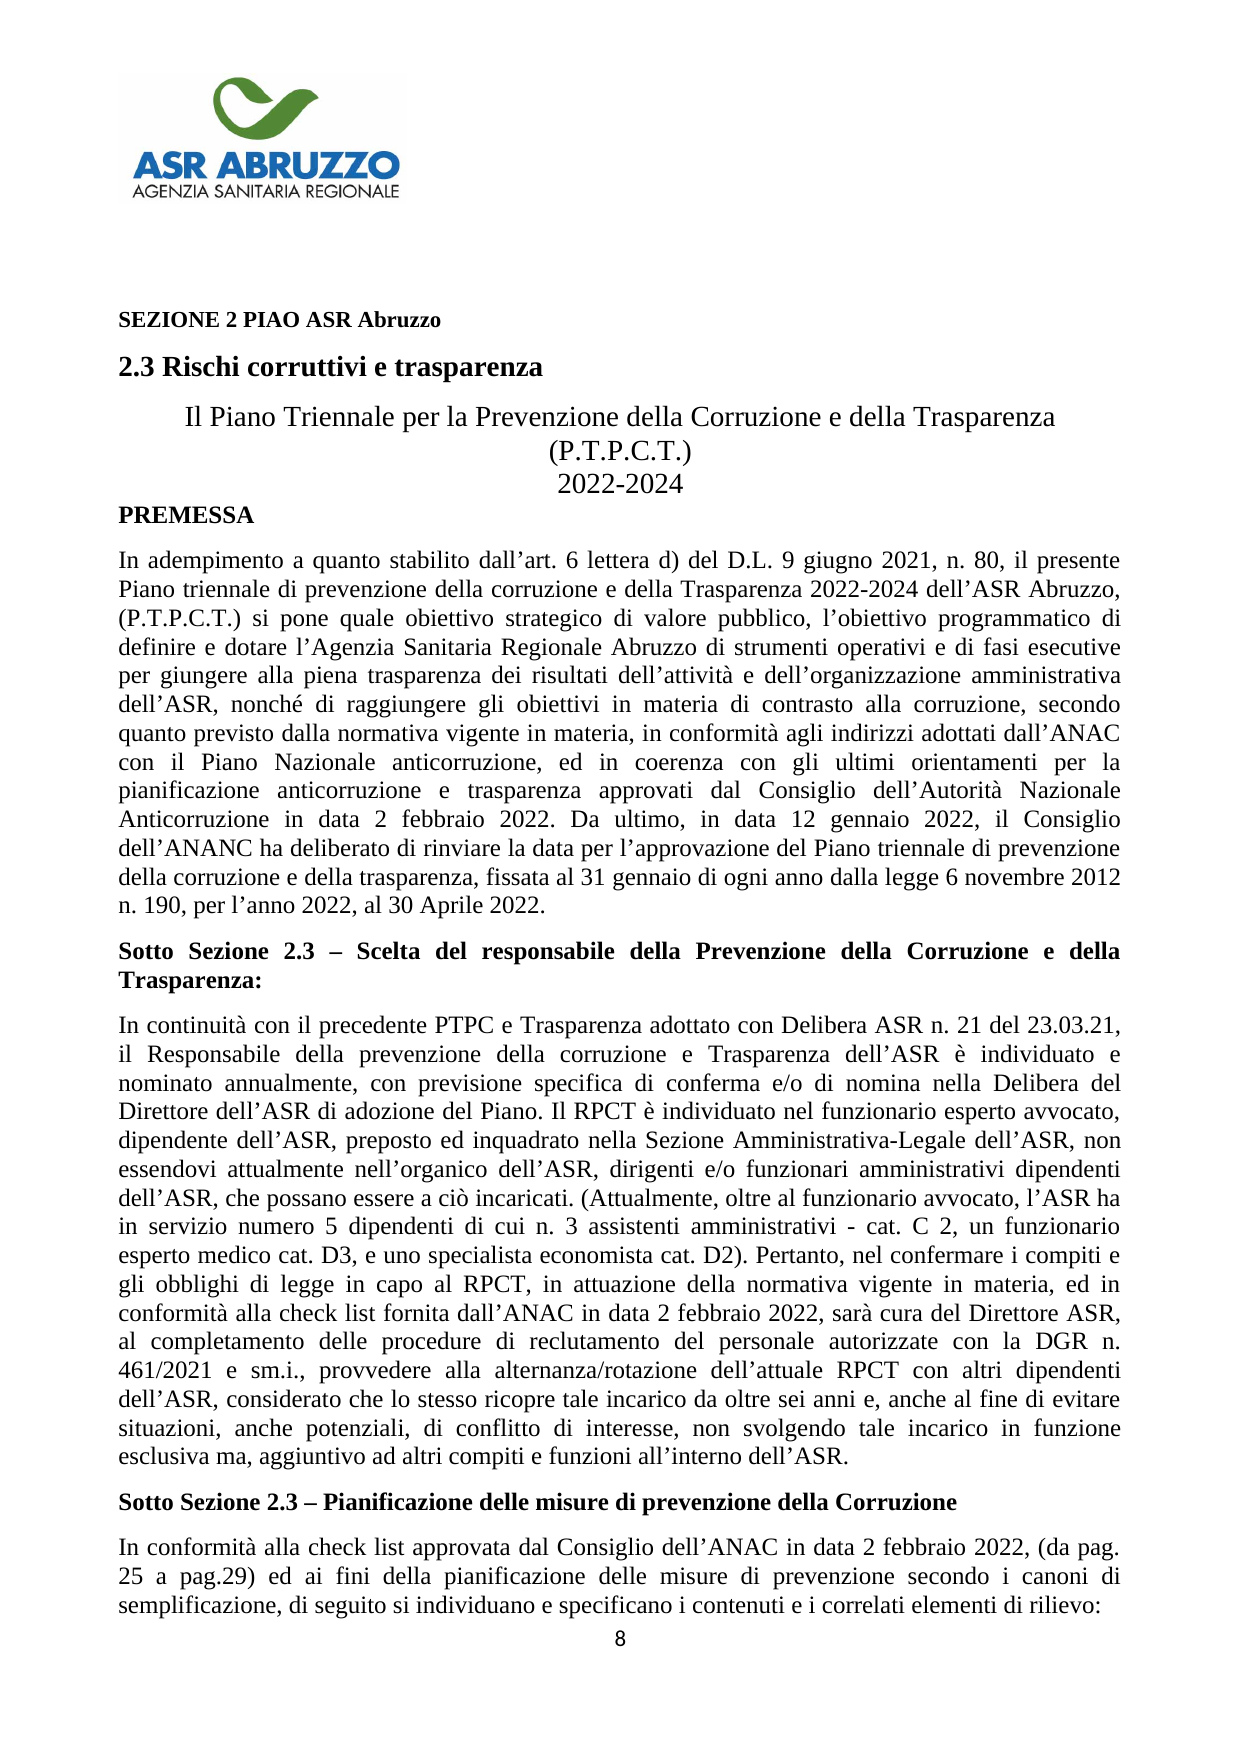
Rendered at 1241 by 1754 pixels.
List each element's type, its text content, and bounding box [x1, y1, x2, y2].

text PREMESSA [118, 500, 1122, 529]
text In adempimento a quanto stabilito dall’art. 6 lettera d) del D.L. 9 giugno 2021, n. 80, il presente Piano triennale di prevenzione della corruzione e della Trasparenza 2022-2024 dell’ASR Abruzzo, (P.T.P.C.T.) si pone quale obiettivo strategico di valore pubblico, l’obiettivo programmatico di definire e dotare l’Agenzia Sanitaria Regionale Abruzzo di strumenti operativi e di fasi esecutive per giungere alla piena trasparenza dei risultati dell’attività e dell’organizzazione amministrativa dell’ASR, nonché di raggiungere gli obiettivi in materia di contrasto alla corruzione, secondo quanto previsto dalla normativa vigente in materia, in conformità agli indirizzi adottati dall’ANAC con il Piano Nazionale anticorruzione, ed in coerenza con gli ultimi orientamenti per la pianificazione anticorruzione e trasparenza approvati dal Consiglio dell’Autorità Nazionale Anticorruzione in data 2 febbraio 2022. Da ultimo, in data 12 gennaio 2022, il Consiglio dell’ANANC ha deliberato di rinviare la data per l’approvazione del Piano triennale di prevenzione della corruzione e della trasparenza, fissata al 31 gennaio di ogni anno dalla legge 6 novembre 2012 n. 190, per l’anno 2022, al 30 Aprile 2022. [118, 546, 1122, 919]
text Il Piano Triennale per la Prevenzione della Corruzione e della Trasparenza [118, 399, 1122, 433]
text Sotto Sezione 2.3 – Scelta del responsabile della Prevenzione della Corruzione e della Trasparenza: [118, 936, 1122, 993]
text (P.T.P.C.T.) [118, 433, 1122, 467]
text In continuità con il precedente PTPC e Trasparenza adottato con Delibera ASR n. 21 del 23.03.21, il Responsabile della prevenzione della corruzione e Trasparenza dell’ASR è individuato e nominato annualmente, con previsione specifica di conferma e/o di nomina nella Delibera del Direttore dell’ASR di adozione del Piano. Il RPCT è individuato nel funzionario esperto avvocato, dipendente dell’ASR, preposto ed inquadrato nella Sezione Amministrativa-Legale dell’ASR, non essendovi attualmente nell’organico dell’ASR, dirigenti e/o funzionari amministrativi dipendenti dell’ASR, che possano essere a ciò incaricati. (Attualmente, oltre al funzionario avvocato, l’ASR ha in servizio numero 5 dipendenti di cui n. 3 assistenti amministrativi - cat. C 2, un funzionario esperto medico cat. D3, e uno specialista economista cat. D2). Pertanto, nel confermare i compiti e gli obblighi di legge in capo al RPCT, in attuazione della normativa vigente in materia, ed in conformità alla check list fornita dall’ANAC in data 2 febbraio 2022, sarà cura del Direttore ASR, al completamento delle procedure di reclutamento del personale autorizzate con la DGR n. 461/2021 e sm.i., provvedere alla alternanza/rotazione dell’attuale RPCT con altri dipendenti dell’ASR, considerato che lo stesso ricopre tale incarico da oltre sei anni e, anche al fine di evitare situazioni, anche potenziali, di conflitto di interesse, non svolgendo tale incarico in funzione esclusiva ma, aggiuntivo ad altri compiti e funzioni all’interno dell’ASR. [118, 1010, 1122, 1470]
text In conformità alla check list approvata dal Consiglio dell’ANAC in data 2 febbraio 2022, (da pag. 25 a pag.29) ed ai fini della pianificazione delle misure di prevenzione secondo i canoni di semplificazione, di seguito si individuano e specificano i contenuti e i correlati elementi di rilievo: [118, 1532, 1122, 1618]
text SEZIONE 2 PIAO ASR Abruzzo [118, 306, 1122, 333]
text 2.3 Rischi corruttivi e trasparenza [118, 349, 1122, 383]
text 2022-2024 [118, 467, 1122, 500]
text Sotto Sezione 2.3 – Pianificazione delle misure di prevenzione della Corruzione [118, 1487, 1122, 1516]
